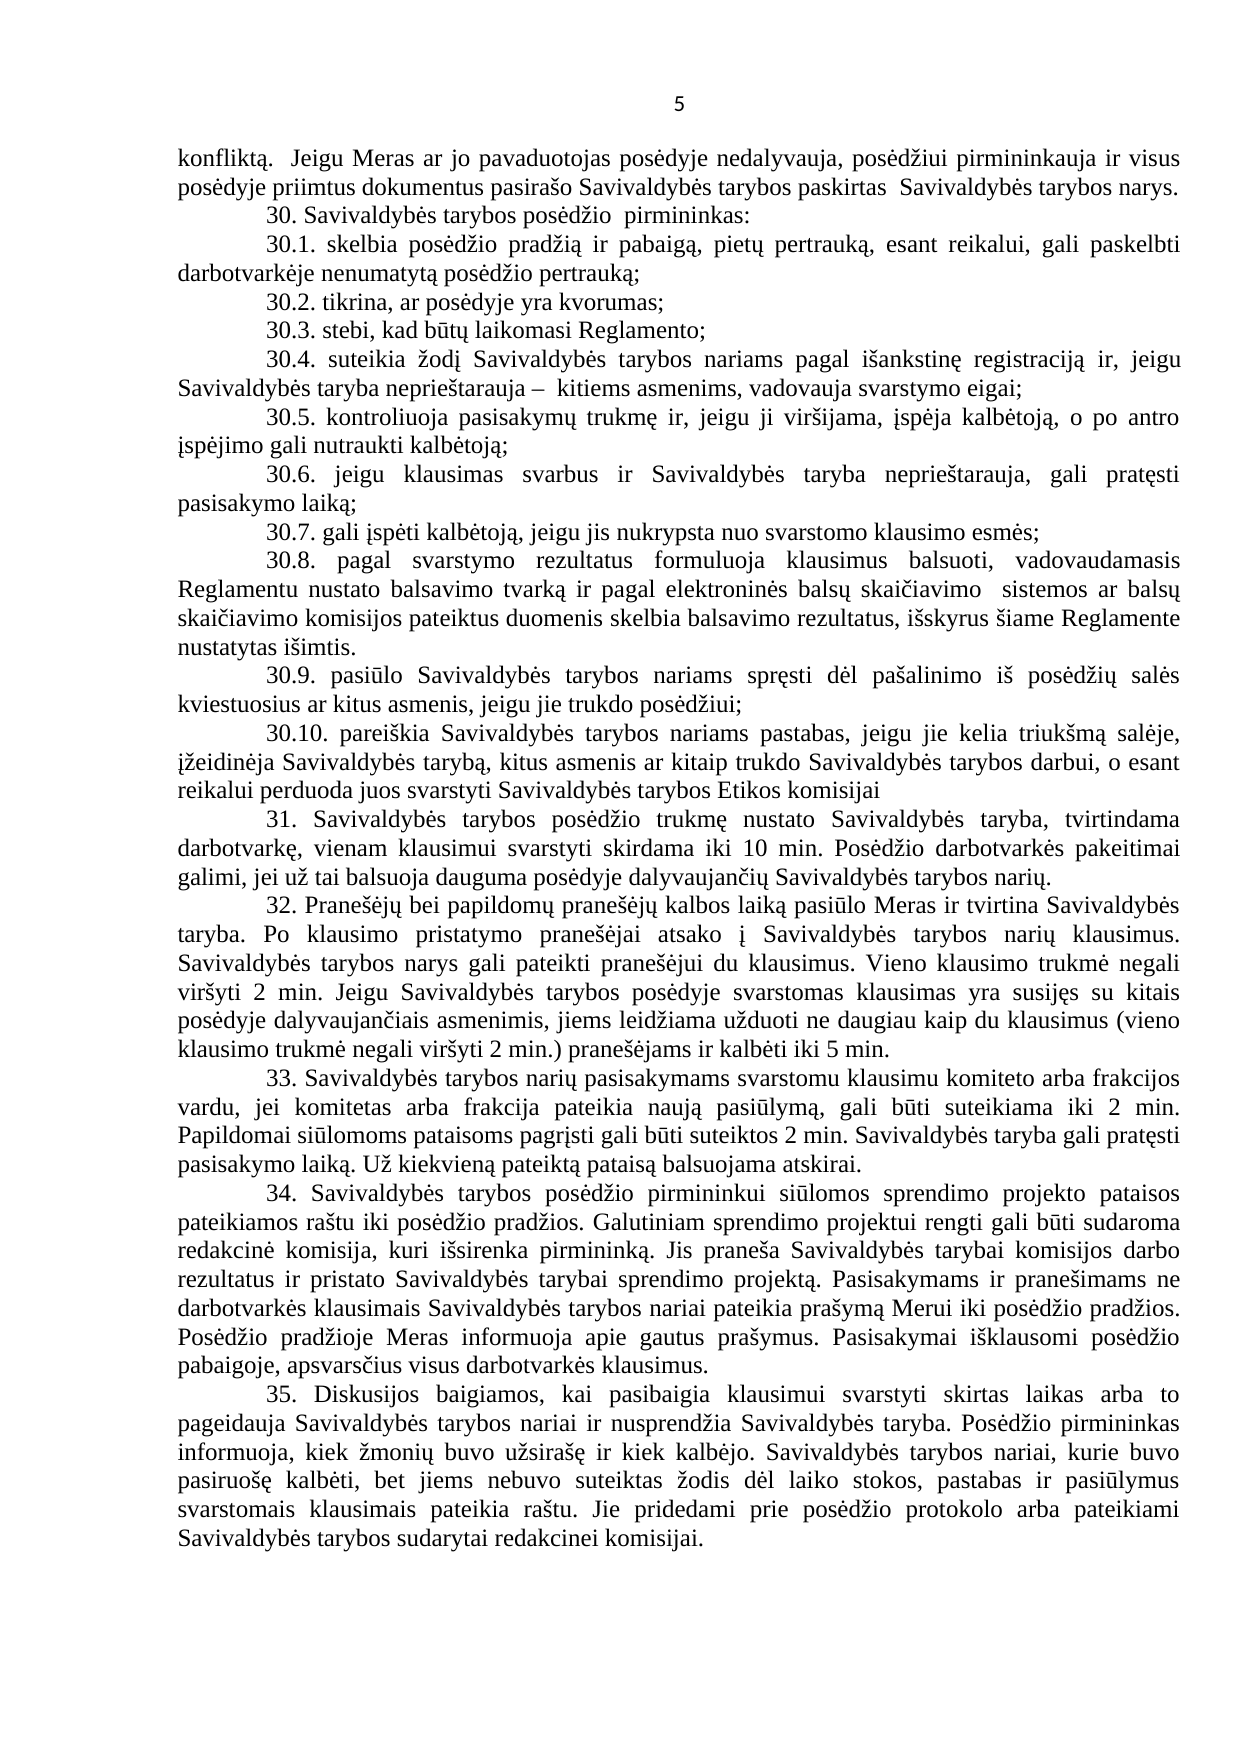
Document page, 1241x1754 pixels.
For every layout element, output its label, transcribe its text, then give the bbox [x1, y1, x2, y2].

text 35. Diskusijos baigiamos, kai pasibaigia klausimui svarstyti skirtas laikas arba to pageidauja Savivaldybės tarybos nariai ir nusprendžia Savivaldybės taryba. Posėdžio pirmininkas informuoja, kiek žmonių buvo užsirašę ir kiek kalbėjo. Savivaldybės tarybos nariai, kurie buvo pasiruošę kalbėti, bet jiems nebuvo suteiktas žodis dėl laiko stokos, pastabas ir pasiūlymus svarstomais klausimais pateikia raštu. Jie pridedami prie posėdžio protokolo arba pateikiami Savivaldybės tarybos sudarytai redakcinei komisijai. [177, 1379, 1181, 1552]
text 30.5. kontroliuoja pasisakymų trukmę ir, jeigu ji viršijama, įspėja kalbėtoją, o po antro įspėjimo gali nutraukti kalbėtoją; [177, 402, 1181, 459]
text 30.9. pasiūlo Savivaldybės tarybos nariams spręsti dėl pašalinimo iš posėdžių salės kviestuosius ar kitus asmenis, jeigu jie trukdo posėdžiui; [177, 661, 1181, 718]
text konfliktą. Jeigu Meras ar jo pavaduotojas posėdyje nedalyvauja, posėdžiui pirmininkauja ir visus posėdyje priimtus dokumentus pasirašo Savivaldybės tarybos paskirtas Savivaldybės tarybos narys. [177, 143, 1181, 201]
text 30.1. skelbia posėdžio pradžią ir pabaigą, pietų pertrauką, esant reikalui, gali paskelbti darbotvarkėje nenumatytą posėdžio pertrauką; [177, 229, 1181, 287]
text 30.6. jeigu klausimas svarbus ir Savivaldybės taryba neprieštarauja, gali pratęsti pasisakymo laiką; [177, 459, 1181, 517]
text 31. Savivaldybės tarybos posėdžio trukmę nustato Savivaldybės taryba, tvirtindama darbotvarkę, vienam klausimui svarstyti skirdama iki 10 min. Posėdžio darbotvarkės pakeitimai galimi, jei už tai balsuoja dauguma posėdyje dalyvaujančių Savivaldybės tarybos narių. [177, 804, 1181, 891]
text 30. Savivaldybės tarybos posėdžio pirmininkas: [177, 201, 1181, 229]
text 30.3. stebi, kad būtų laikomasi Reglamento; [177, 316, 1181, 344]
text 30.2. tikrina, ar posėdyje yra kvorumas; [177, 287, 1181, 316]
text 34. Savivaldybės tarybos posėdžio pirmininkui siūlomos sprendimo projekto pataisos pateikiamos raštu iki posėdžio pradžios. Galutiniam sprendimo projektui rengti gali būti sudaroma redakcinė komisija, kuri išsirenka pirmininką. Jis praneša Savivaldybės tarybai komisijos darbo rezultatus ir pristato Savivaldybės tarybai sprendimo projektą. Pasisakymams ir pranešimams ne darbotvarkės klausimais Savivaldybės tarybos nariai pateikia prašymą Merui iki posėdžio pradžios. Posėdžio pradžioje Meras informuoja apie gautus prašymus. Pasisakymai išklausomi posėdžio pabaigoje, apsvarsčius visus darbotvarkės klausimus. [177, 1178, 1181, 1379]
text 32. Pranešėjų bei papildomų pranešėjų kalbos laiką pasiūlo Meras ir tvirtina Savivaldybės taryba. Po klausimo pristatymo pranešėjai atsako į Savivaldybės tarybos narių klausimus. Savivaldybės tarybos narys gali pateikti pranešėjui du klausimus. Vieno klausimo trukmė negali viršyti 2 min. Jeigu Savivaldybės tarybos posėdyje svarstomas klausimas yra susijęs su kitais posėdyje dalyvaujančiais asmenimis, jiems leidžiama užduoti ne daugiau kaip du klausimus (vieno klausimo trukmė negali viršyti 2 min.) pranešėjams ir kalbėti iki 5 min. [177, 891, 1181, 1063]
text 33. Savivaldybės tarybos narių pasisakymams svarstomu klausimu komiteto arba frakcijos vardu, jei komitetas arba frakcija pateikia naują pasiūlymą, gali būti suteikiama iki 2 min. Papildomai siūlomoms pataisoms pagrįsti gali būti suteiktos 2 min. Savivaldybės taryba gali pratęsti pasisakymo laiką. Už kiekvieną pateiktą pataisą balsuojama atskirai. [177, 1063, 1181, 1178]
text 30.8. pagal svarstymo rezultatus formuluoja klausimus balsuoti, vadovaudamasis Reglamentu nustato balsavimo tvarką ir pagal elektroninės balsų skaičiavimo sistemos ar balsų skaičiavimo komisijos pateiktus duomenis skelbia balsavimo rezultatus, išskyrus šiame Reglamente nustatytas išimtis. [177, 546, 1181, 661]
text 30.10. pareiškia Savivaldybės tarybos nariams pastabas, jeigu jie kelia triukšmą salėje, įžeidinėja Savivaldybės tarybą, kitus asmenis ar kitaip trukdo Savivaldybės tarybos darbui, o esant reikalui perduoda juos svarstyti Savivaldybės tarybos Etikos komisijai [177, 718, 1181, 804]
text 30.4. suteikia žodį Savivaldybės tarybos nariams pagal išankstinę registraciją ir, jeigu Savivaldybės taryba neprieštarauja – kitiems asmenims, vadovauja svarstymo eigai; [177, 344, 1181, 402]
text 30.7. gali įspėti kalbėtoją, jeigu jis nukrypsta nuo svarstomo klausimo esmės; [177, 517, 1181, 546]
